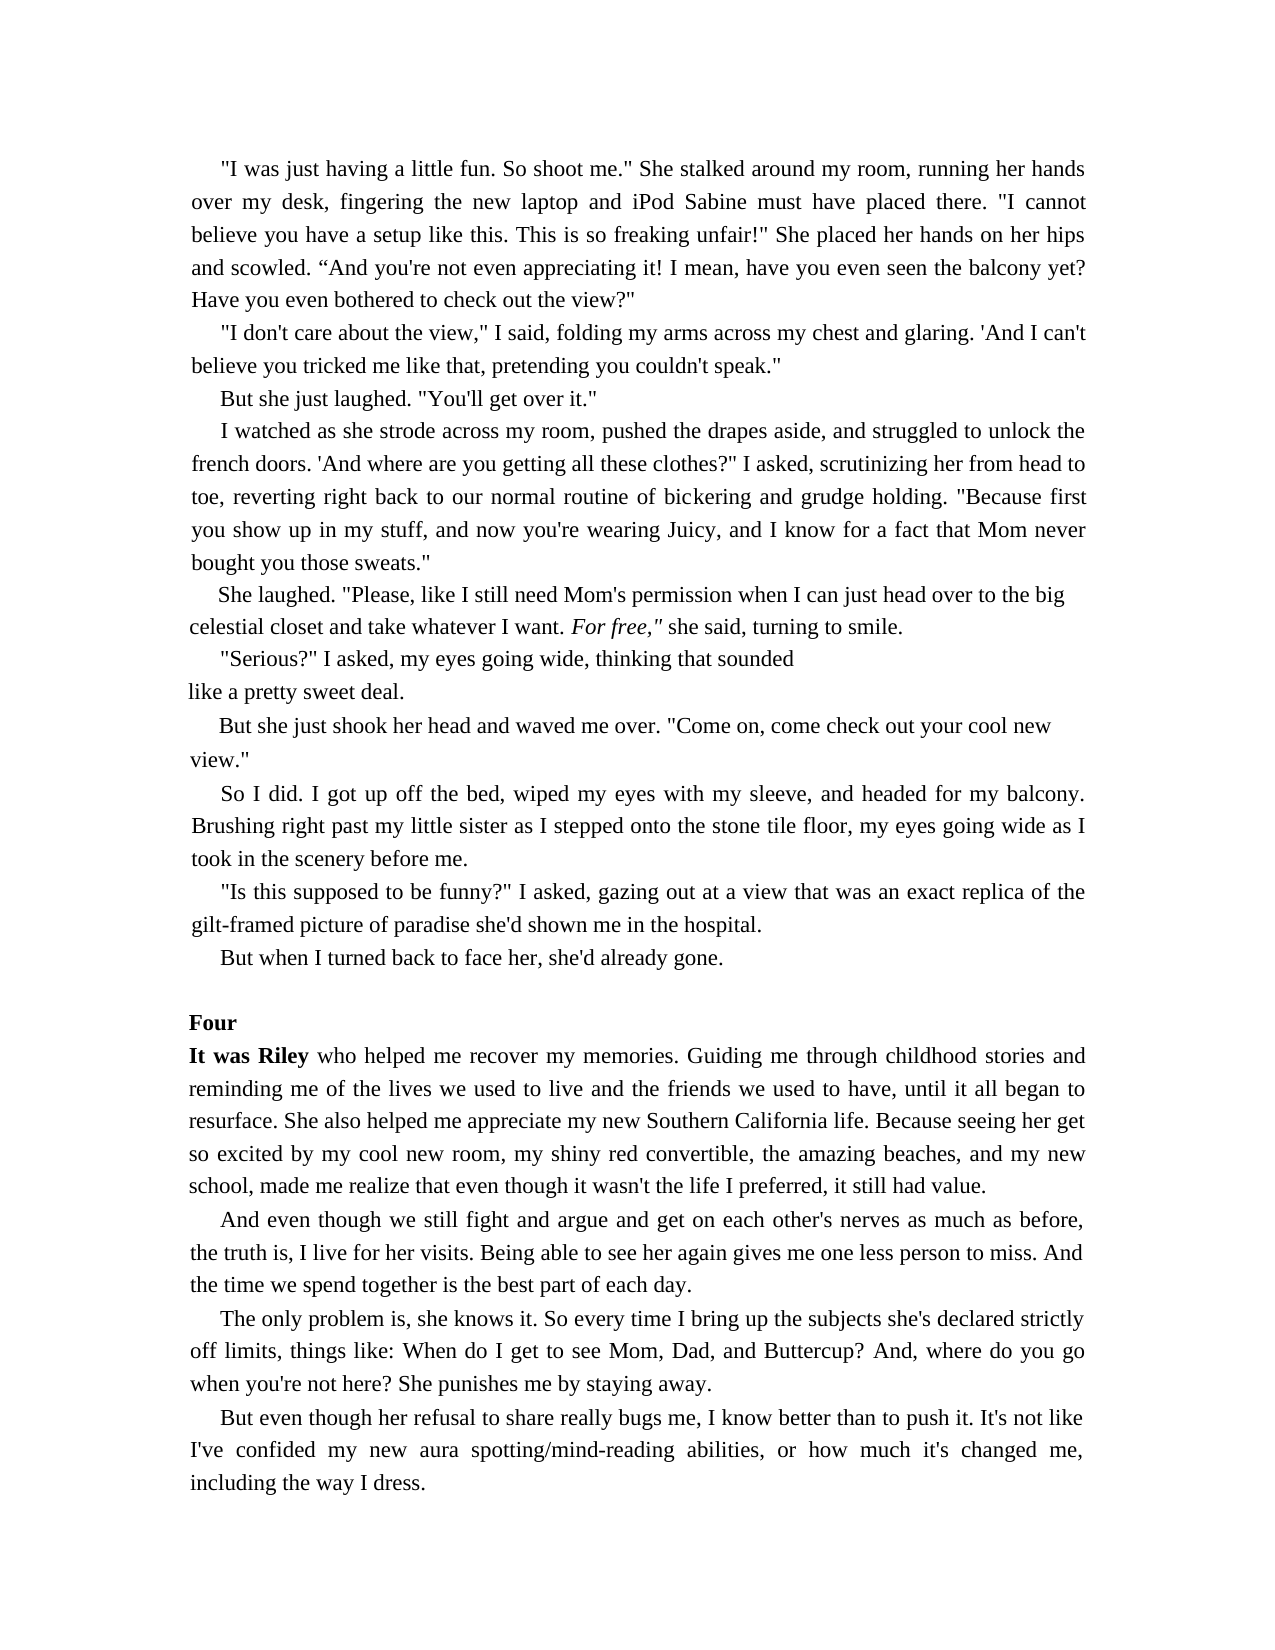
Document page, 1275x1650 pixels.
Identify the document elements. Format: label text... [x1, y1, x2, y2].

text And even though we still fight and argue and get on each other's nerves as much as before, the truth is, I live for her visits. Being able to see her again gives me one less person to miss. And the time we spend together is the best part of each day. [190, 1202, 1085, 1299]
text It was Riley who helped me recover my memories. Guiding me through childhood stories and reminding me of the lives we used to live and the friends we used to have, until it all began to resurface. She also helped me appreciate my new Southern California life. Because seeing her get so excited by my cool new room, my shiny red convertible, the amazing beaches, and my new school, made me realize that even though it wasn't the life I preferred, it still had value. [188, 1038, 1087, 1200]
text Four [188, 1005, 1087, 1037]
text The only problem is, she knows it. So every time I bring up the subjects she's declared strictly off limits, things like: When do I get to see Mom, Dad, and Buttercup? And, where do you go when you're not here? She punishes me by staying away. [190, 1301, 1085, 1398]
text But when I turned back to face her, she'd already gone. [220, 939, 1087, 971]
text I watched as she strode across my room, pushed the drapes aside, and struggled to unlock the french doors. 'And where are you getting all these clothes?" I asked, scrutinizing her from head to toe, reverting right back to our normal routine of bickering and grudge holding. "Because first you show up in my stuff, and now you're wearing Juicy, and I know for a fact that Mom never bought you those sweats." [191, 412, 1087, 577]
text "I don't care about the view," I said, folding my arms across my chest and glaring. 'And I can't believe you tricked me like that, pretending you couldn't speak." [191, 314, 1087, 380]
text "Serious?" I asked, my eyes going wide, thinking that sounded [220, 641, 1087, 673]
text "Is this supposed to be funny?" I asked, gazing out at a view that was an exact replica of the gilt-framed picture of paradise she'd shown me in the hospital. [191, 873, 1087, 939]
text But she just shook her head and waved me over. "Come on, come check out your cool new view." [190, 706, 1083, 775]
text like a pretty sweet deal. [188, 674, 1086, 706]
text "I was just having a little fun. So shoot me." She stalked around my room, running her hands over my desk, fingering the new laptop and iPod Sabine must have placed there. "I cannot believe you have a setup like this. This is so freaking unfair!" She placed her hands on her hips and scowled. “And you're not even appreciating it! I mean, have you even seen the balcony yet? Have you even bothered to check out the view?" [191, 150, 1087, 314]
text But she just laughed. "You'll get over it." [220, 380, 1087, 412]
text So I did. I got up off the bed, wiped my eyes with my sleeve, and headed for my balcony. Brushing right past my little sister as I stepped onto the stone tile floor, my eyes going wide as I took in the scenery before me. [191, 775, 1087, 873]
text She laughed. "Please, like I still need Mom's permission when I can just head over to the big celestial closet and take whatever I want. For free," she said, turning to smile. [189, 577, 1087, 641]
text But even though her refusal to share really bugs me, I know better than to push it. It's not like I've confided my new aura spotting/mind-reading abilities, or how much it's changed me, including the way I dress. [190, 1399, 1085, 1497]
